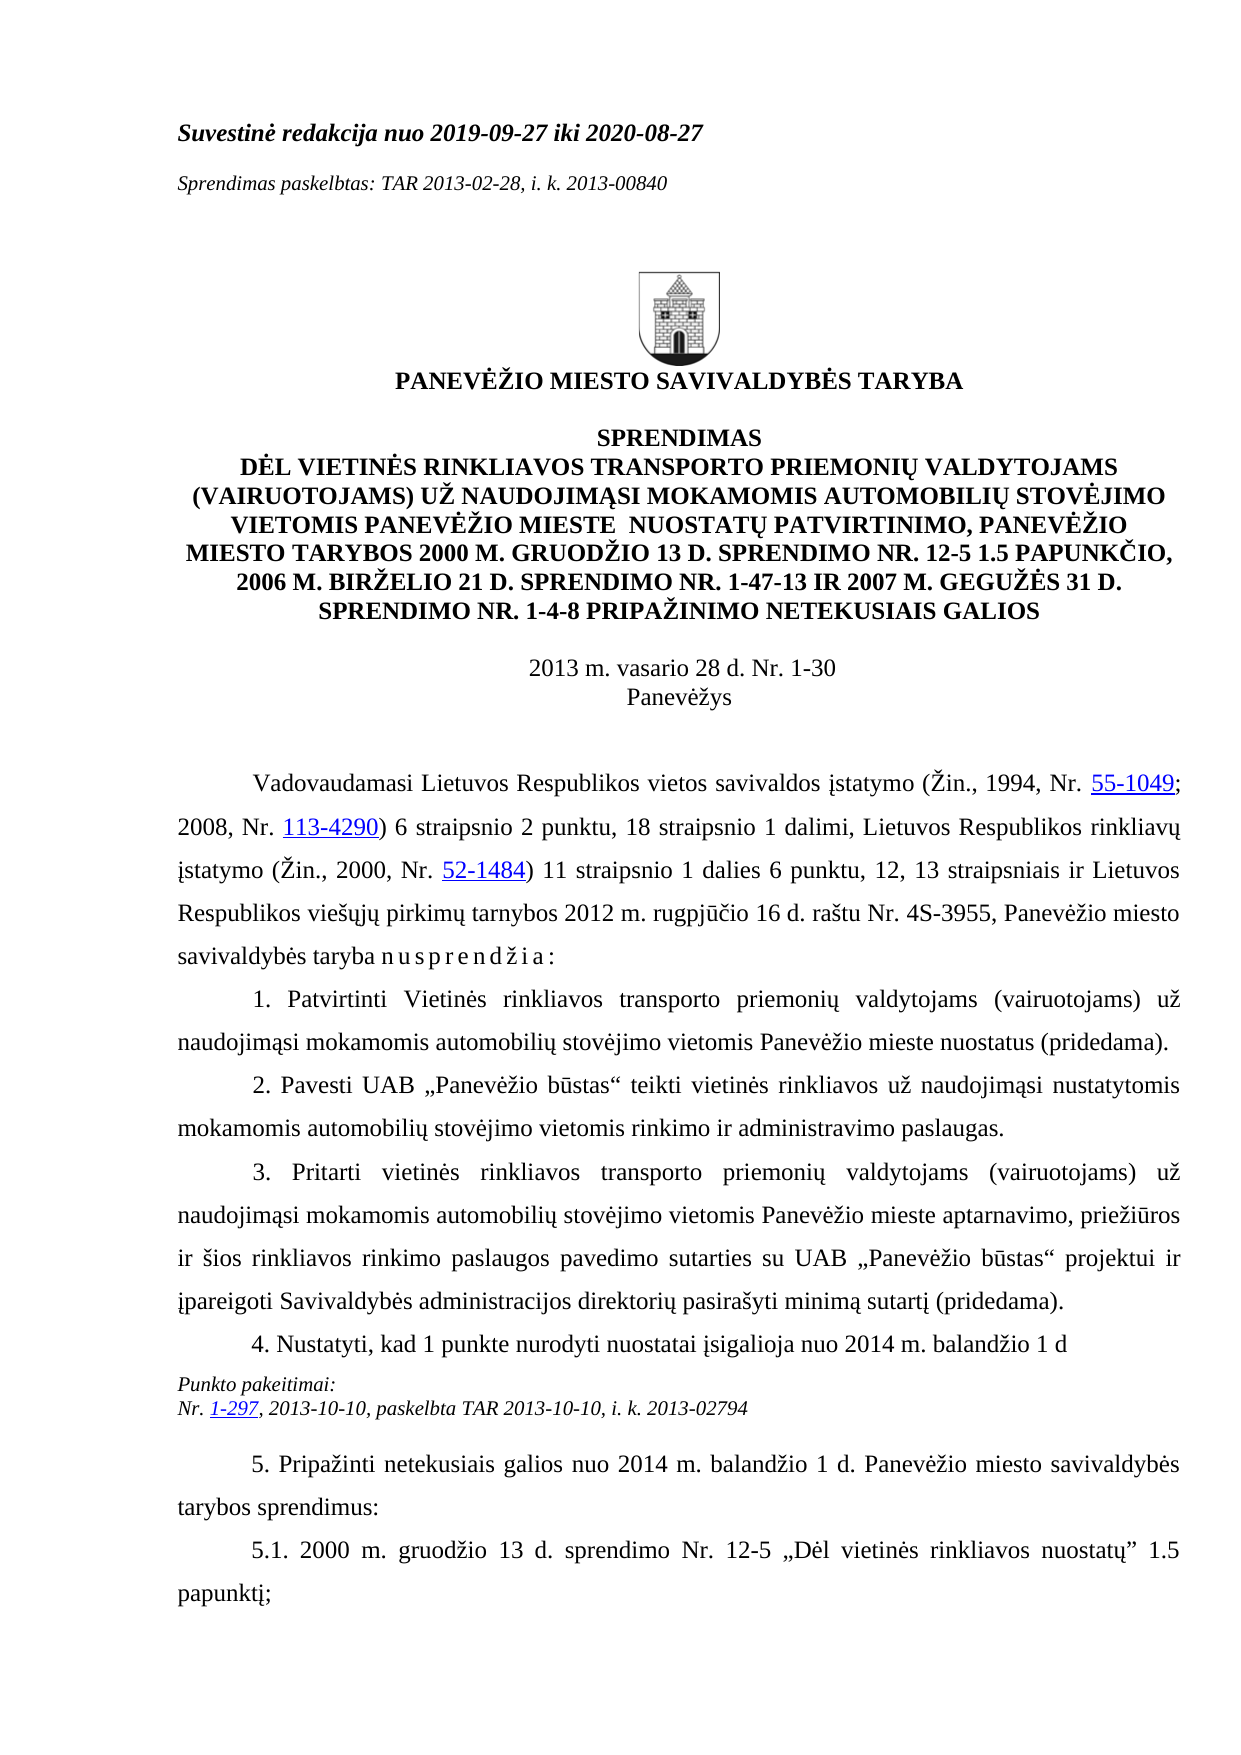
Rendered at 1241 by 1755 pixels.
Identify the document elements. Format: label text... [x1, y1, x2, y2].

text Vadovaudamasi Lietuvos Respublikos vietos savivaldos įstatymo (Žin., 1994, Nr. 55-1049; 2008, Nr. 113-4290) 6 straipsnio 2 punktu, 18 straipsnio 1 dalimi, Lietuvos Respublikos rinkliavų įstatymo (Žin., 2000, Nr. 52-1484) 11 straipsnio 1 dalies 6 punktu, 12, 13 straipsniais ir Lietuvos Respublikos viešųjų pirkimų tarnybos 2012 m. rugpjūčio 16 d. raštu Nr. 4S-3955, Panevėžio miesto savivaldybės taryba nusprendžia: [177, 768, 1181, 970]
text 2. Pavesti UAB „Panevėžio būstas“ teikti vietinės rinkliavos už naudojimąsi nustatytomis mokamomis automobilių stovėjimo vietomis rinkimo ir administravimo paslaugas. [177, 1070, 1181, 1142]
text SPRENDIMAS [177, 423, 1181, 452]
text 1. Patvirtinti Vietinės rinkliavos transporto priemonių valdytojams (vairuotojams) už naudojimąsi mokamomis automobilių stovėjimo vietomis Panevėžio mieste nuostatus (pridedama). [177, 984, 1181, 1056]
text Panevėžys [177, 682, 1181, 711]
text Nr. 1-297, 2013-10-10, paskelbta TAR 2013-10-10, i. k. 2013-02794 [177, 1396, 1181, 1420]
text Punkto pakeitimai: [177, 1372, 1181, 1396]
text Sprendimas paskelbtas: TAR 2013-02-28, i. k. 2013-00840 [177, 171, 1181, 195]
text DĖL VIETINĖS RINKLIAVOS TRANSPORTO PRIEMONIŲ VALDYTOJAMS (VAIRUOTOJAMS) UŽ NAUDOJIMĄSI MOKAMOMIS AUTOMOBILIŲ STOVĖJIMO VIETOMIS PANEVĖŽIO MIESTE NUOSTATŲ PATVIRTINIMO, PANEVĖŽIO MIESTO TARYBOS 2000 M. GRUODŽIO 13 D. SPRENDIMO NR. 12-5 1.5 PAPUNKČIO, 2006 M. BIRŽELIO 21 D. SPRENDIMO NR. 1-47-13 IR 2007 M. GEGUŽĖS 31 D. SPRENDIMO NR. 1-4-8 PRIPAŽINIMO NETEKUSIAIS GALIOS [177, 452, 1181, 625]
text Suvestinė redakcija nuo 2019-09-27 iki 2020-08-27 [177, 118, 1181, 147]
text 5.1. 2000 m. gruodžio 13 d. sprendimo Nr. 12-5 „Dėl vietinės rinkliavos nuostatų” 1.5 papunktį; [177, 1535, 1181, 1607]
text PANEVĖŽIO MIESTO SAVIVALDYBĖS TARYBA [177, 366, 1181, 395]
text 5. Pripažinti netekusiais galios nuo 2014 m. balandžio 1 d. Panevėžio miesto savivaldybės tarybos sprendimus: [177, 1449, 1181, 1521]
text 3. Pritarti vietinės rinkliavos transporto priemonių valdytojams (vairuotojams) už naudojimąsi mokamomis automobilių stovėjimo vietomis Panevėžio mieste aptarnavimo, priežiūros ir šios rinkliavos rinkimo paslaugos pavedimo sutarties su UAB „Panevėžio būstas“ projektui ir įpareigoti Savivaldybės administracijos direktorių pasirašyti minimą sutartį (pridedama). [177, 1157, 1181, 1315]
text 2013 m. vasario 28 d. Nr. 1-30 [177, 653, 1181, 682]
text 4. Nustatyti, kad 1 punkte nurodyti nuostatai įsigalioja nuo 2014 m. balandžio 1 d [177, 1329, 1181, 1358]
